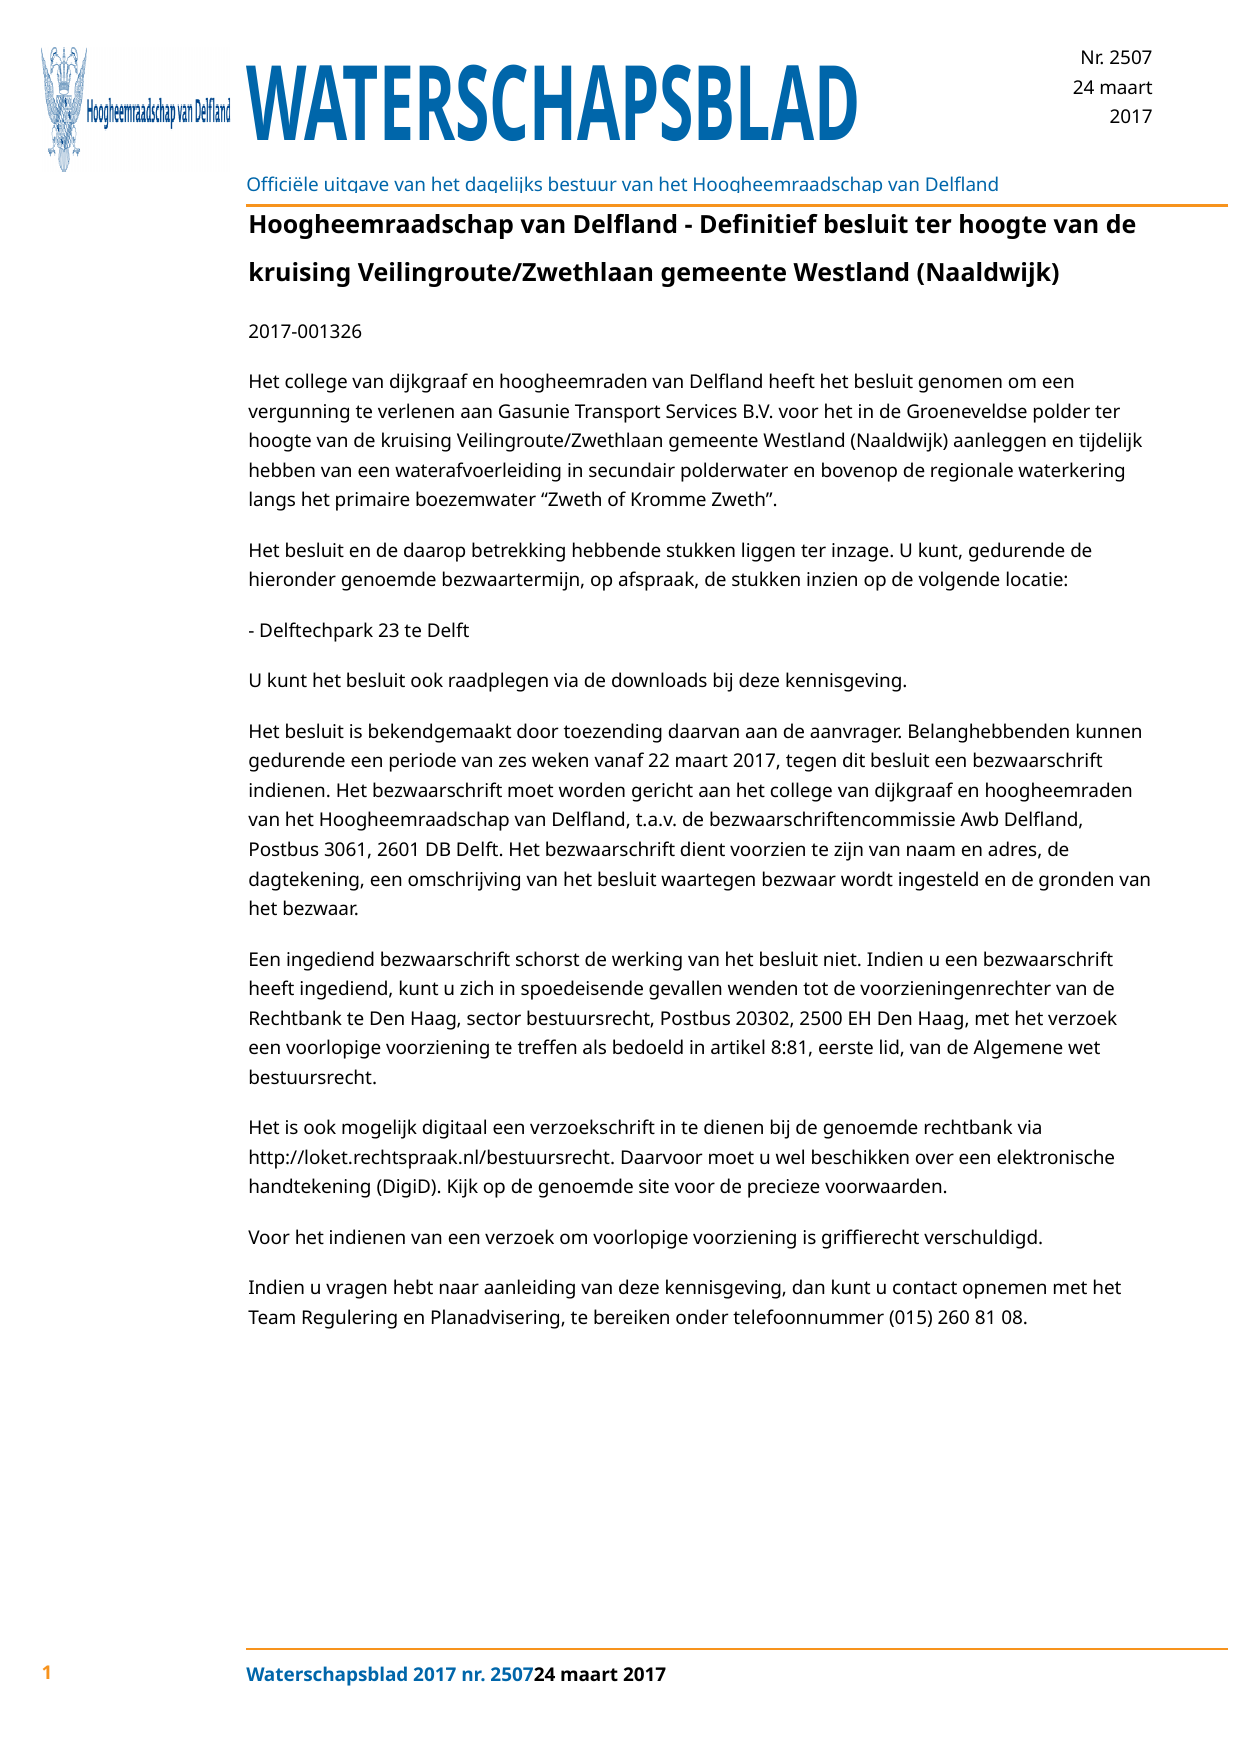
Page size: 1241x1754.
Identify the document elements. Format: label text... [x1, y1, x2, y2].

picture [41, 47, 231, 172]
text Indien u vragen hebt naar aanleiding van deze kennisgeving, dan kunt u contact opnemen met het Team Regulering en Planadvisering, te bereiken onder telefoonnummer (015) 260 81 08. [248, 1274, 1152, 1330]
text Het besluit is bekendgemaakt door toezending daarvan aan de aanvrager. Belanghebbenden kunnen gedurende een periode van zes weken vanaf 22 maart 2017, tegen dit besluit een bezwaarschrift indienen. Het bezwaarschrift moet worden gericht aan het college van dijkgraaf en hoogheemraden van het Hoogheemraadschap van Delfland, t.a.v. de bezwaarschriftencommissie Awb Delfland, Postbus 3061, 2601 DB Delft. Het bezwaarschrift dient voorzien te zijn van naam en adres, de dagtekening, een omschrijving van het besluit waartegen bezwaar wordt ingesteld en de gronden van het bezwaar. [248, 718, 1152, 921]
text Het is ook mogelijk digitaal een verzoekschrift in te dienen bij de genoemde rechtbank via http://loket.rechtspraak.nl/bestuursrecht. Daarvoor moet u wel beschikken over een elektronische handtekening (DigiD). Kijk op de genoemde site voor de precieze voorwaarden. [248, 1114, 1152, 1199]
text 2017-001326 [248, 318, 1152, 344]
text Hoogheemraadschap van Delfland - Definitief besluit ter hoogte van de kruising Veilingroute/Zwethlaan gemeente Westland (Naaldwijk) [248, 207, 1152, 288]
text Voor het indienen van een verzoek om voorlopige voorziening is griffierecht verschuldigd. [248, 1224, 1152, 1250]
text U kunt het besluit ook raadplegen via de downloads bij deze kennisgeving. [248, 667, 1152, 693]
text - Delftechpark 23 te Delft [248, 617, 1152, 643]
text Het college van dijkgraaf en hoogheemraden van Delfland heeft het besluit genomen om een vergunning te verlenen aan Gasunie Transport Services B.V. voor het in de Groeneveldse polder ter hoogte van de kruising Veilingroute/Zwethlaan gemeente Westland (Naaldwijk) aanleggen en tijdelijk hebben van een waterafvoerleiding in secundair polderwater en bovenop de regionale waterkering langs het primaire boezemwater “Zweth of Kromme Zweth”. [248, 368, 1152, 512]
text Het besluit en de daarop betrekking hebbende stukken liggen ter inzage. U kunt, gedurende de hieronder genoemde bezwaartermijn, op afspraak, de stukken inzien op de volgende locatie: [248, 537, 1152, 592]
text Een ingediend bezwaarschrift schorst de werking van het besluit niet. Indien u een bezwaarschrift heeft ingediend, kunt u zich in spoedeisende gevallen wenden tot de voorzieningenrechter van de Rechtbank te Den Haag, sector bestuursrecht, Postbus 20302, 2500 EH Den Haag, met het verzoek een voorlopige voorziening te treffen als bedoeld in artikel 8:81, eerste lid, van de Algemene wet bestuursrecht. [248, 946, 1152, 1090]
